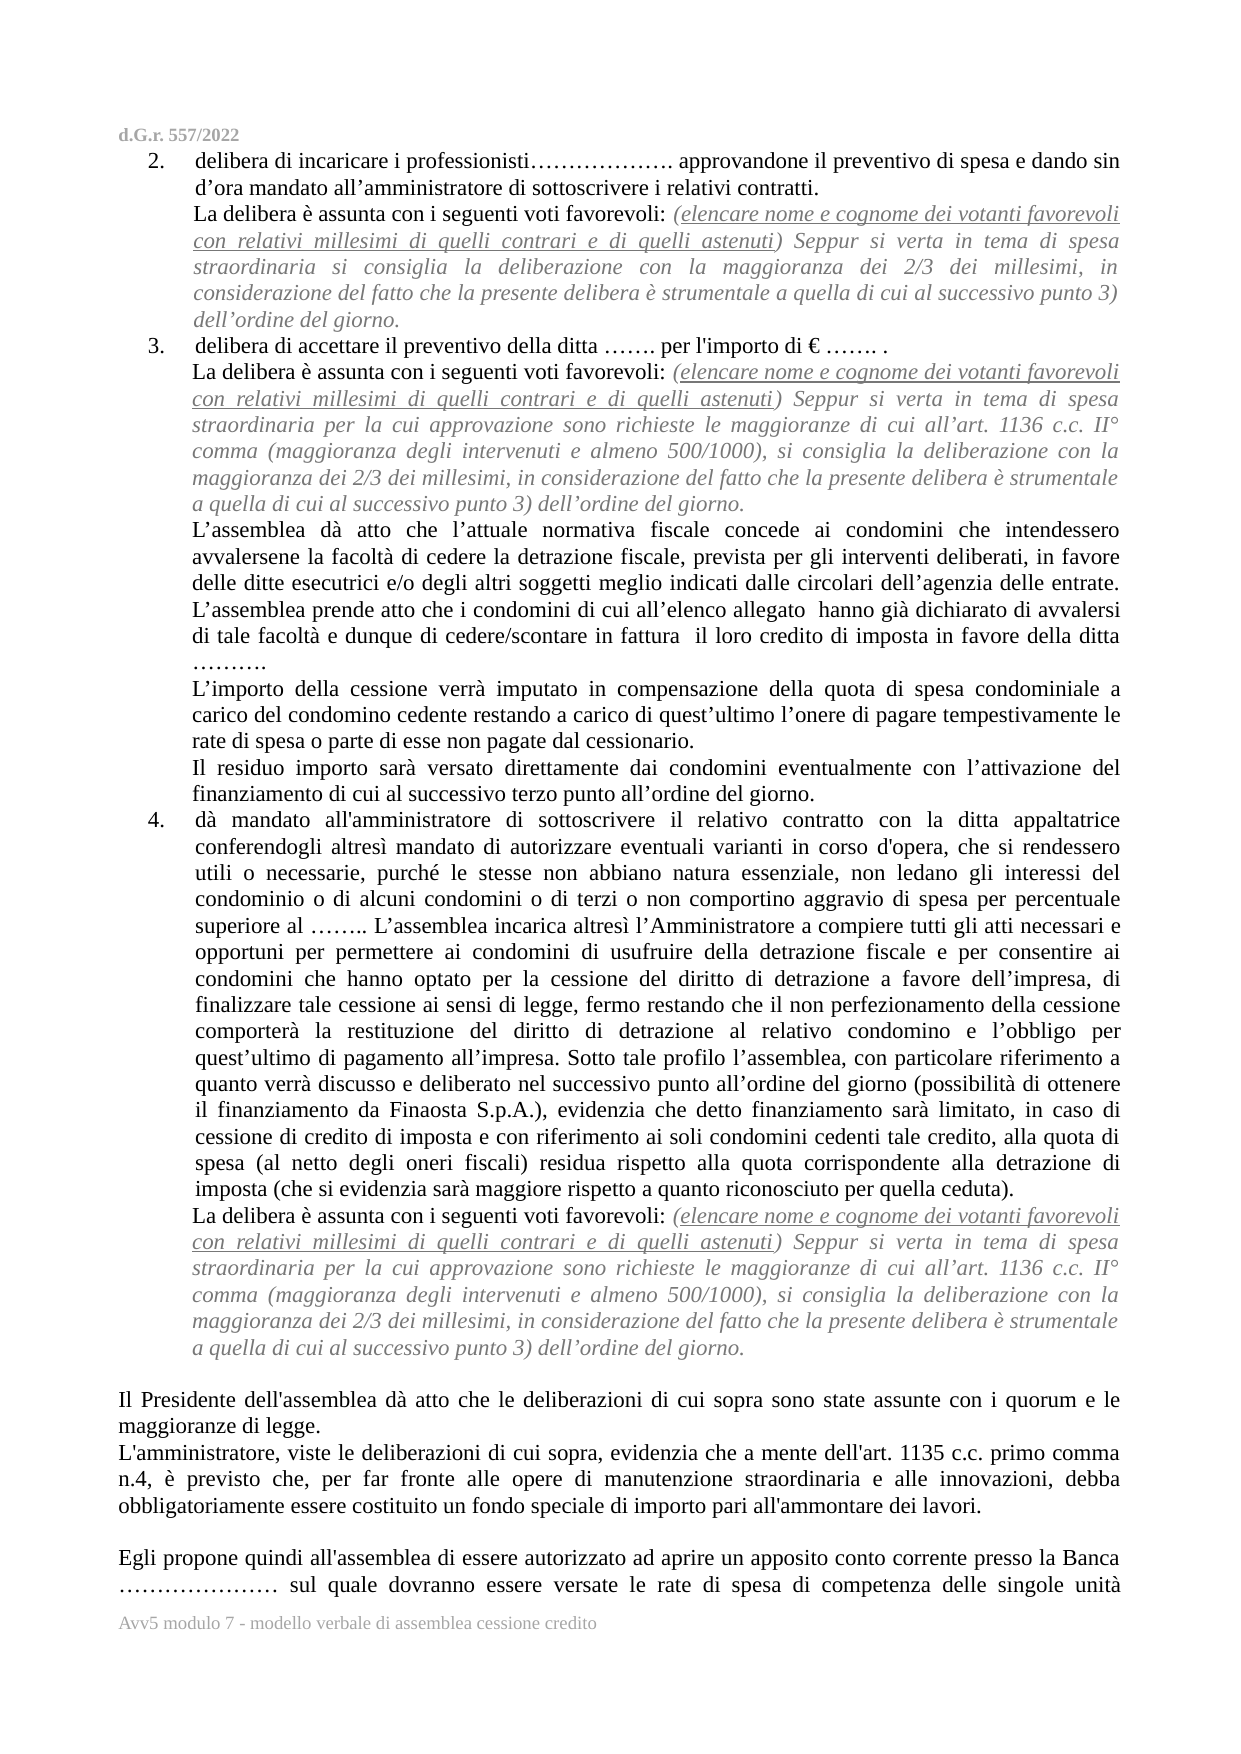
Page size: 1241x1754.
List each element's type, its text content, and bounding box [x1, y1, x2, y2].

text Il residuo importo sarà versato direttamente dai condomini eventualmente con l’attivazione del finanziamento di cui al successivo terzo punto all’ordine del giorno. [192, 754, 1122, 806]
text L’importo della cessione verrà imputato in compensazione della quota di spesa condominiale a carico del condomino cedente restando a carico di quest’ultimo l’onere di pagare tempestivamente le rate di spesa o parte di esse non pagate dal cessionario. [192, 675, 1122, 754]
text La delibera è assunta con i seguenti voti favorevoli: (elencare nome e cognome dei votanti favorevoli con relativi millesimi di quelli contrari e di quelli astenuti) Seppur si verta in tema di spesa straordinaria per la cui approvazione sono richieste le maggioranze di cui all’art. 1136 c.c. II° comma (maggioranza degli intervenuti e almeno 500/1000), si consiglia la deliberazione con la maggioranza dei 2/3 dei millesimi, in considerazione del fatto che la presente delibera è strumentale a quella di cui al successivo punto 3) dell’ordine del giorno. [192, 1202, 1122, 1360]
list delibera di accettare il preventivo della ditta ……. per l'importo di € ……. . [148, 332, 1122, 358]
text L’assemblea dà atto che l’attuale normativa fiscale concede ai condomini che intendessero avvalersene la facoltà di cedere la detrazione fiscale, prevista per gli interventi deliberati, in favore delle ditte esecutrici e/o degli altri soggetti meglio indicati dalle circolari dell’agenzia delle entrate. L’assemblea prende atto che i condomini di cui all’elenco allegato hanno già dichiarato di avvalersi di tale facoltà e dunque di cedere/scontare in fattura il loro credito di imposta in favore della ditta ………. [192, 517, 1122, 675]
list delibera di incaricare i professionisti………………. approvandone il preventivo di spesa e dando sin d’ora mandato all’amministratore di sottoscrivere i relativi contratti. [148, 148, 1122, 200]
list dà mandato all'amministratore di sottoscrivere il relativo contratto con la ditta appaltatrice conferendogli altresì mandato di autorizzare eventuali varianti in corso d'opera, che si rendessero utili o necessarie, purché le stesse non abbiano natura essenziale, non ledano gli interessi del condominio o di alcuni condomini o di terzi o non comportino aggravio di spesa per percentuale superiore al …….. L’assemblea incarica altresì l’Amministratore a compiere tutti gli atti necessari e opportuni per permettere ai condomini di usufruire della detrazione fiscale e per consentire ai condomini che hanno optato per la cessione del diritto di detrazione a favore dell’impresa, di finalizzare tale cessione ai sensi di legge, fermo restando che il non perfezionamento della cessione comporterà la restituzione del diritto di detrazione al relativo condomino e l’obbligo per quest’ultimo di pagamento all’impresa. Sotto tale profilo l’assemblea, con particolare riferimento a quanto verrà discusso e deliberato nel successivo punto all’ordine del giorno (possibilità di ottenere il finanziamento da Finaosta S.p.A.), evidenzia che detto finanziamento sarà limitato, in caso di cessione di credito di imposta e con riferimento ai soli condomini cedenti tale credito, alla quota di spesa (al netto degli oneri fiscali) residua rispetto alla quota corrispondente alla detrazione di imposta (che si evidenzia sarà maggiore rispetto a quanto riconosciuto per quella ceduta). [148, 806, 1122, 1202]
text La delibera è assunta con i seguenti voti favorevoli: (elencare nome e cognome dei votanti favorevoli con relativi millesimi di quelli contrari e di quelli astenuti) Seppur si verta in tema di spesa straordinaria per la cui approvazione sono richieste le maggioranze di cui all’art. 1136 c.c. II° comma (maggioranza degli intervenuti e almeno 500/1000), si consiglia la deliberazione con la maggioranza dei 2/3 dei millesimi, in considerazione del fatto che la presente delibera è strumentale a quella di cui al successivo punto 3) dell’ordine del giorno. [192, 358, 1122, 517]
text Egli propone quindi all'assemblea di essere autorizzato ad aprire un apposito conto corrente presso la Banca ………………… sul quale dovranno essere versate le rate di spesa di competenza delle singole unità [118, 1544, 1122, 1597]
text Il Presidente dell'assemblea dà atto che le deliberazioni di cui sopra sono state assunte con i quorum e le maggioranze di legge. [118, 1386, 1122, 1439]
text L'amministratore, viste le deliberazioni di cui sopra, evidenzia che a mente dell'art. 1135 c.c. primo comma n.4, è previsto che, per far fronte alle opere di manutenzione straordinaria e alle innovazioni, debba obbligatoriamente essere costituito un fondo speciale di importo pari all'ammontare dei lavori. [118, 1439, 1122, 1518]
text La delibera è assunta con i seguenti voti favorevoli: (elencare nome e cognome dei votanti favorevoli con relativi millesimi di quelli contrari e di quelli astenuti) Seppur si verta in tema di spesa straordinaria si consiglia la deliberazione con la maggioranza dei 2/3 dei millesimi, in considerazione del fatto che la presente delibera è strumentale a quella di cui al successivo punto 3) dell’ordine del giorno. [193, 200, 1122, 332]
